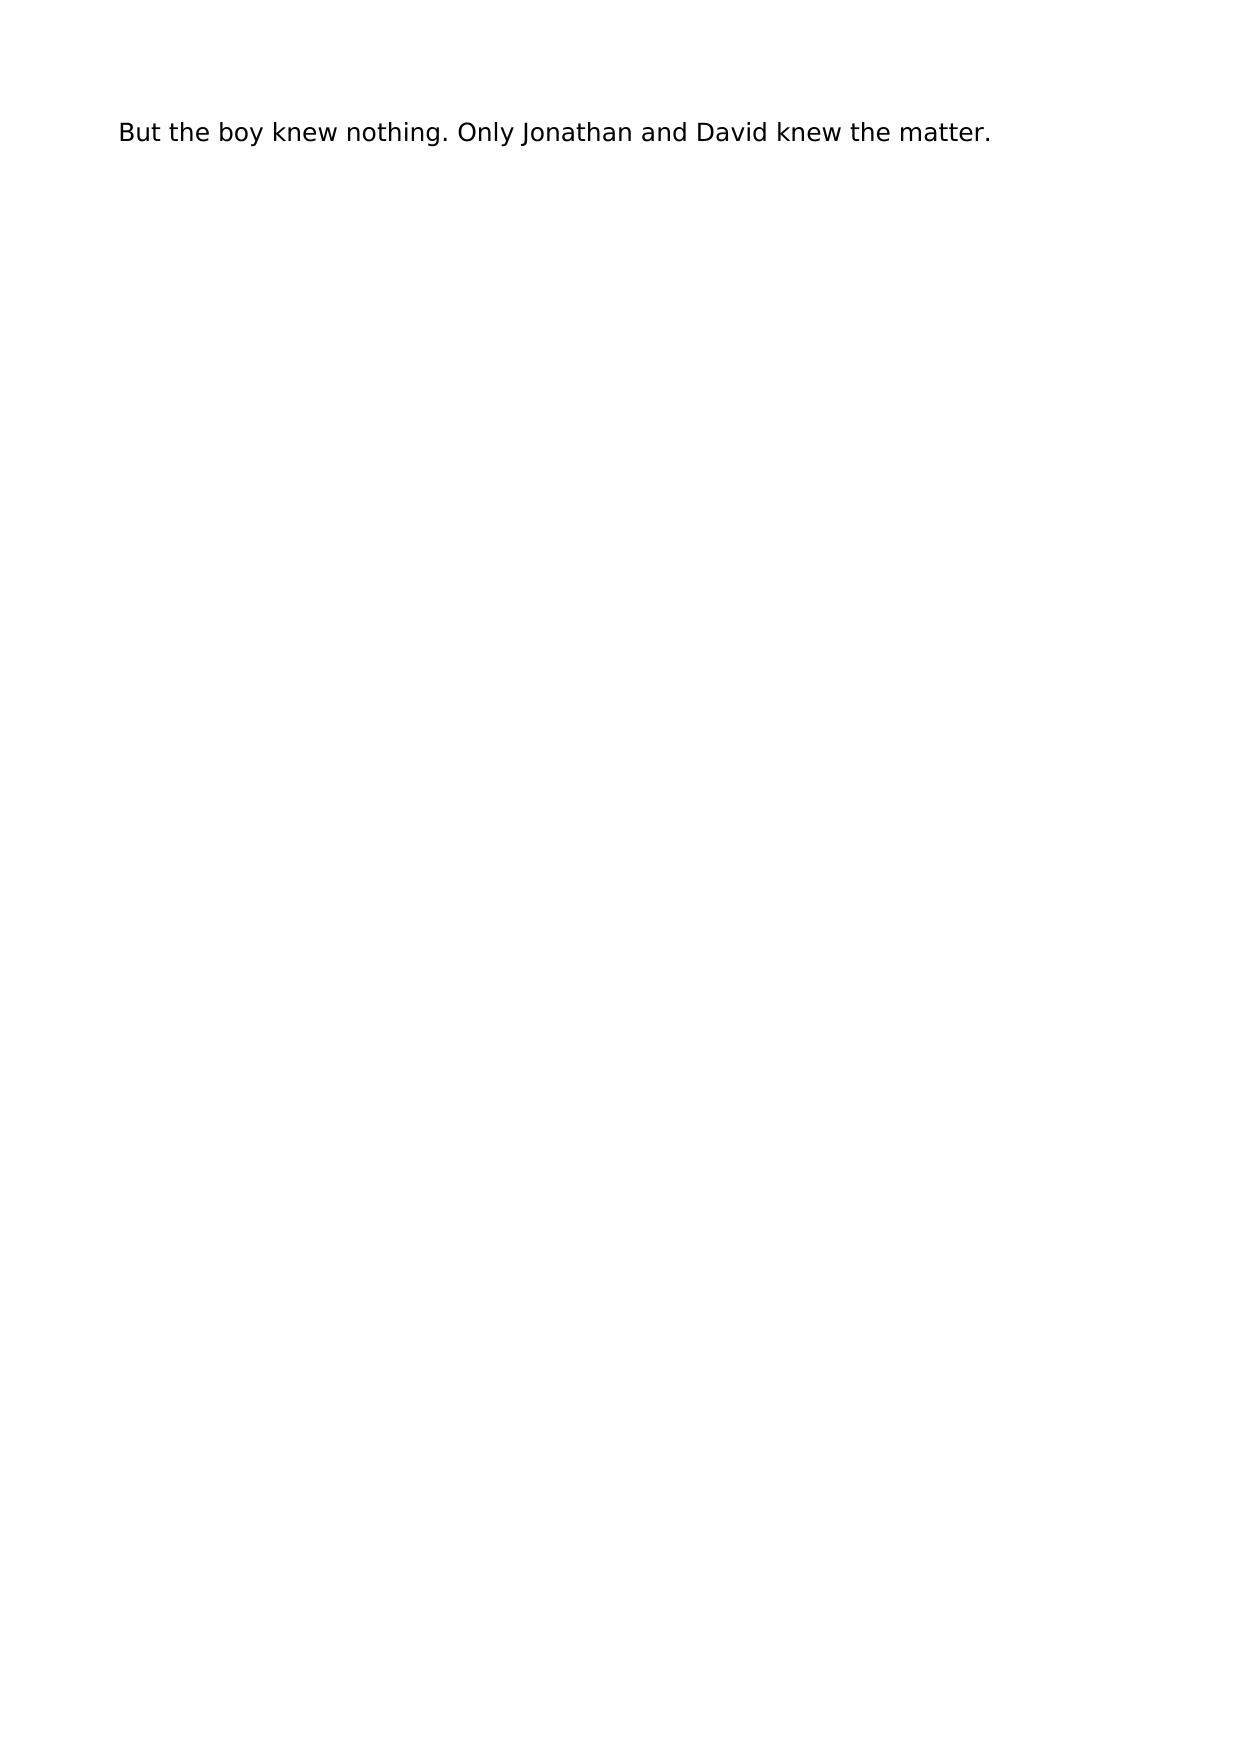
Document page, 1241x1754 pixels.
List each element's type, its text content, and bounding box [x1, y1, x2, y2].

text But the boy knew nothing. Only Jonathan and David knew the matter. [118, 118, 1122, 147]
